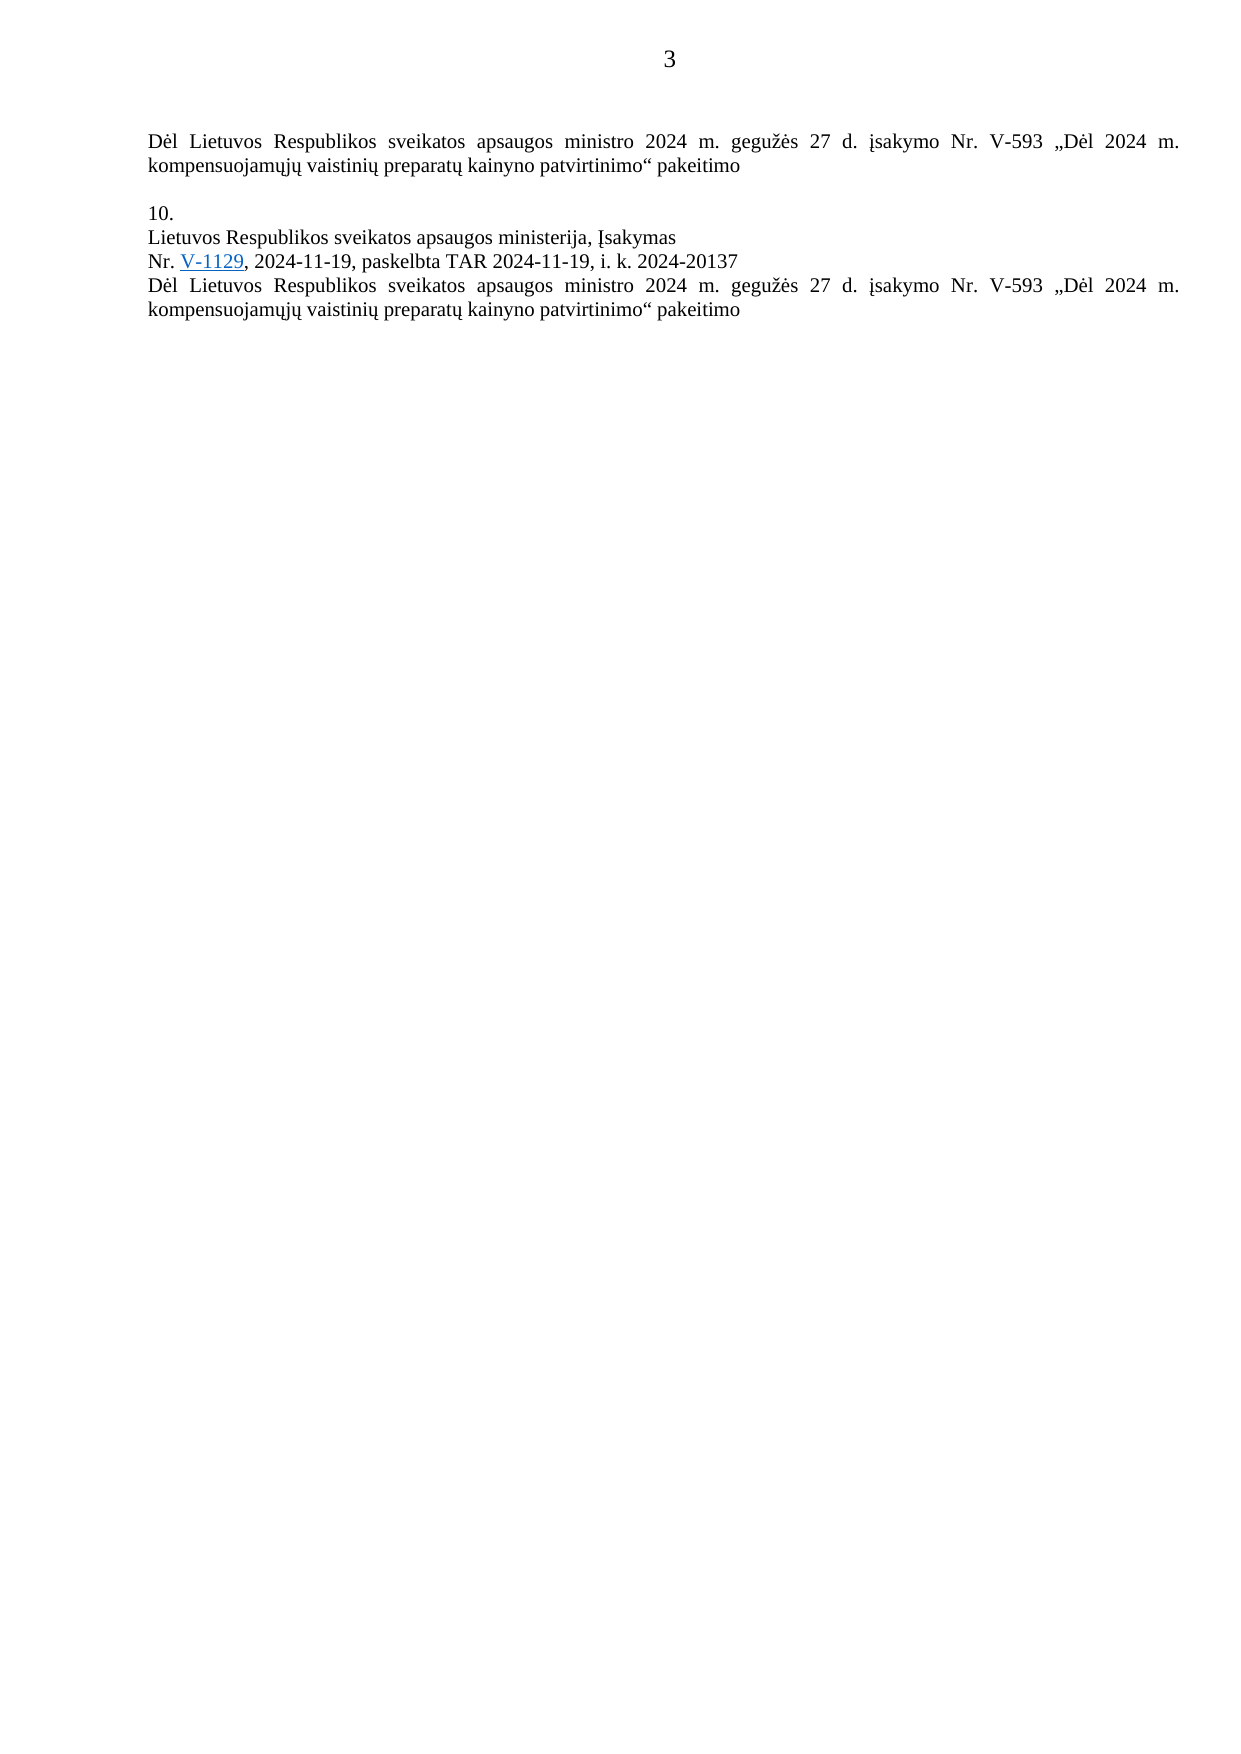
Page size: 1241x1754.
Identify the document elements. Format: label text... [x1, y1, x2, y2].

text Lietuvos Respublikos sveikatos apsaugos ministerija, Įsakymas [148, 225, 1181, 249]
text Dėl Lietuvos Respublikos sveikatos apsaugos ministro 2024 m. gegužės 27 d. įsakymo Nr. V-593 „Dėl 2024 m. kompensuojamųjų vaistinių preparatų kainyno patvirtinimo“ pakeitimo [148, 273, 1181, 321]
text 10. [148, 201, 1181, 225]
text Nr. V-1129, 2024-11-19, paskelbta TAR 2024-11-19, i. k. 2024-20137 [148, 249, 1181, 273]
text Dėl Lietuvos Respublikos sveikatos apsaugos ministro 2024 m. gegužės 27 d. įsakymo Nr. V-593 „Dėl 2024 m. kompensuojamųjų vaistinių preparatų kainyno patvirtinimo“ pakeitimo [148, 128, 1181, 177]
